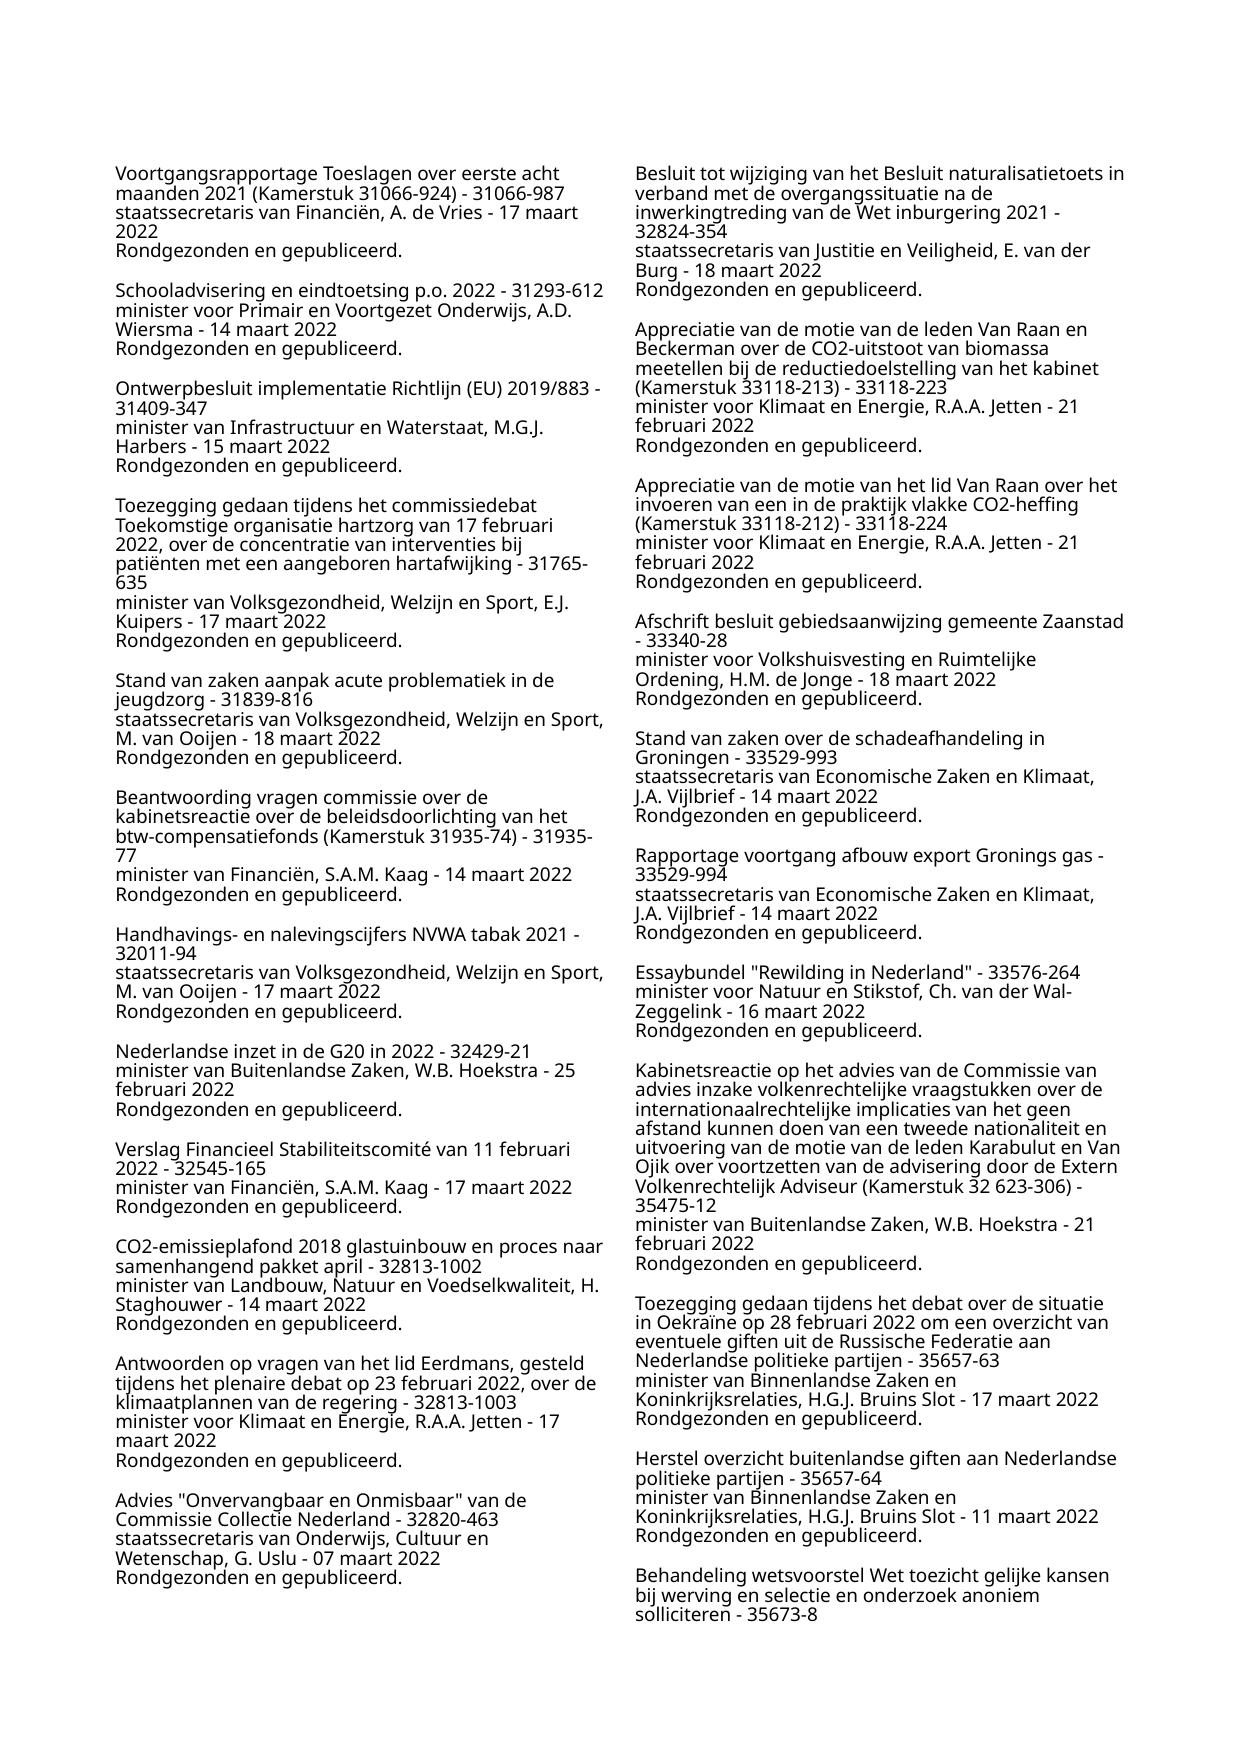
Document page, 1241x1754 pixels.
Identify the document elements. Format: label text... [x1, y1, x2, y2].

text minister van Buitenlandse Zaken, W.B. Hoekstra - 21 februari 2022 [635, 1216, 1125, 1255]
text Rondgezonden en gepubliceerd. [635, 573, 1125, 592]
text Schooladvisering en eindtoetsing p.o. 2022 - 31293-612 [115, 282, 605, 302]
text Toezegging gedaan tijdens het commissiedebat Toekomstige organisatie hartzorg van 17 februari 2022, over de concentratie van interventies bij patiënten met een aangeboren hartafwijking - 31765-635 [115, 497, 605, 594]
text staatssecretaris van Onderwijs, Cultuur en Wetenschap, G. Uslu - 07 maart 2022 [115, 1530, 605, 1569]
text Verslag Financieel Stabiliteitscomité van 11 februari 2022 - 32545-165 [115, 1141, 605, 1179]
text Herstel overzicht buitenlandse giften aan Nederlandse politieke partijen - 35657-64 [635, 1450, 1125, 1489]
text Rapportage voortgang afbouw export Gronings gas - 33529-994 [635, 847, 1125, 886]
text Rondgezonden en gepubliceerd. [115, 1198, 605, 1218]
text Rondgezonden en gepubliceerd. [115, 1003, 605, 1022]
text Rondgezonden en gepubliceerd. [635, 807, 1125, 826]
text Rondgezonden en gepubliceerd. [115, 340, 605, 359]
text staatssecretaris van Economische Zaken en Klimaat, J.A. Vijlbrief - 14 maart 2022 [635, 886, 1125, 924]
text minister voor Klimaat en Energie, R.A.A. Jetten - 21 februari 2022 [635, 398, 1125, 437]
text Rondgezonden en gepubliceerd. [635, 1022, 1125, 1041]
text minister van Financiën, S.A.M. Kaag - 17 maart 2022 [115, 1179, 605, 1198]
text minister van Binnenlandse Zaken en Koninkrijksrelaties, H.G.J. Bruins Slot - 11 maart 2022 [635, 1489, 1125, 1527]
text minister voor Klimaat en Energie, R.A.A. Jetten - 17 maart 2022 [115, 1413, 605, 1452]
text minister van Infrastructuur en Waterstaat, M.G.J. Harbers - 15 maart 2022 [115, 419, 605, 457]
text Stand van zaken over de schadeafhandeling in Groningen - 33529-993 [635, 730, 1125, 768]
text Nederlandse inzet in de G20 in 2022 - 32429-21 [115, 1043, 605, 1062]
text Rondgezonden en gepubliceerd. [635, 1527, 1125, 1547]
text minister van Volksgezondheid, Welzijn en Sport, E.J. Kuipers - 17 maart 2022 [115, 594, 605, 632]
text staatssecretaris van Economische Zaken en Klimaat, J.A. Vijlbrief - 14 maart 2022 [635, 768, 1125, 807]
text Rondgezonden en gepubliceerd. [115, 632, 605, 651]
text Beantwoording vragen commissie over de kabinetsreactie over de beleidsdoorlichting van het btw-compensatiefonds (Kamerstuk 31935-74) - 31935-77 [115, 789, 605, 866]
text Rondgezonden en gepubliceerd. [635, 437, 1125, 456]
text staatssecretaris van Financiën, A. de Vries - 17 maart 2022 [115, 204, 605, 242]
text Besluit tot wijziging van het Besluit naturalisatietoets in verband met de overgangssituatie na de inwerkingtreding van de Wet inburgering 2021 - 32824-354 [635, 165, 1125, 242]
text Afschrift besluit gebiedsaanwijzing gemeente Zaanstad - 33340-28 [635, 613, 1125, 651]
text Rondgezonden en gepubliceerd. [635, 281, 1125, 300]
text minister van Landbouw, Natuur en Voedselkwaliteit, H. Staghouwer - 14 maart 2022 [115, 1277, 605, 1315]
text Rondgezonden en gepubliceerd. [115, 1315, 605, 1335]
text Appreciatie van de motie van de leden Van Raan en Beckerman over de CO2-uitstoot van biomassa meetellen bij de reductiedoelstelling van het kabinet (Kamerstuk 33118-213) - 33118-223 [635, 321, 1125, 398]
text staatssecretaris van Justitie en Veiligheid, E. van der Burg - 18 maart 2022 [635, 242, 1125, 281]
text staatssecretaris van Volksgezondheid, Welzijn en Sport, M. van Ooijen - 18 maart 2022 [115, 711, 605, 749]
text Rondgezonden en gepubliceerd. [635, 690, 1125, 709]
text Rondgezonden en gepubliceerd. [635, 1410, 1125, 1429]
text Rondgezonden en gepubliceerd. [115, 886, 605, 905]
text Rondgezonden en gepubliceerd. [115, 242, 605, 262]
text Rondgezonden en gepubliceerd. [115, 1101, 605, 1120]
text minister voor Primair en Voortgezet Onderwijs, A.D. Wiersma - 14 maart 2022 [115, 302, 605, 340]
text staatssecretaris van Volksgezondheid, Welzijn en Sport, M. van Ooijen - 17 maart 2022 [115, 964, 605, 1003]
text Behandeling wetsvoorstel Wet toezicht gelijke kansen bij werving en selectie en onderzoek anoniem solliciteren - 35673-8 [635, 1567, 1125, 1625]
text Ontwerpbesluit implementatie Richtlijn (EU) 2019/883 - 31409-347 [115, 380, 605, 419]
text Kabinetsreactie op het advies van de Commissie van advies inzake volkenrechtelijke vraagstukken over de internationaalrechtelijke implicaties van het geen afstand kunnen doen van een tweede nationaliteit en uitvoering van de motie van de leden Karabulut en Van Ojik over voortzetten van de advisering door de Extern Volkenrechtelijk Adviseur (Kamerstuk 32 623-306) - 35475-12 [635, 1062, 1125, 1216]
text minister van Binnenlandse Zaken en Koninkrijksrelaties, H.G.J. Bruins Slot - 17 maart 2022 [635, 1372, 1125, 1410]
text Handhavings- en nalevingscijfers NVWA tabak 2021 - 32011-94 [115, 926, 605, 964]
text Rondgezonden en gepubliceerd. [115, 749, 605, 768]
text Rondgezonden en gepubliceerd. [635, 924, 1125, 943]
text CO2-emissieplafond 2018 glastuinbouw en proces naar samenhangend pakket april - 32813-1002 [115, 1238, 605, 1277]
text Rondgezonden en gepubliceerd. [115, 457, 605, 477]
text Antwoorden op vragen van het lid Eerdmans, gesteld tijdens het plenaire debat op 23 februari 2022, over de klimaatplannen van de regering - 32813-1003 [115, 1355, 605, 1413]
text Appreciatie van de motie van het lid Van Raan over het invoeren van een in de praktijk vlakke CO2-heffing (Kamerstuk 33118-212) - 33118-224 [635, 477, 1125, 534]
text minister van Buitenlandse Zaken, W.B. Hoekstra - 25 februari 2022 [115, 1062, 605, 1101]
text Rondgezonden en gepubliceerd. [635, 1255, 1125, 1274]
text minister voor Volkshuisvesting en Ruimtelijke Ordening, H.M. de Jonge - 18 maart 2022 [635, 651, 1125, 690]
text Advies "Onvervangbaar en Onmisbaar" van de Commissie Collectie Nederland - 32820-463 [115, 1492, 605, 1530]
text Rondgezonden en gepubliceerd. [115, 1569, 605, 1588]
text Toezegging gedaan tijdens het debat over de situatie in Oekraïne op 28 februari 2022 om een overzicht van eventuele giften uit de Russische Federatie aan Nederlandse politieke partijen - 35657-63 [635, 1295, 1125, 1372]
text minister van Financiën, S.A.M. Kaag - 14 maart 2022 [115, 866, 605, 886]
text Voortgangsrapportage Toeslagen over eerste acht maanden 2021 (Kamerstuk 31066-924) - 31066-987 [115, 165, 605, 204]
text Essaybundel "Rewilding in Nederland" - 33576-264 [635, 964, 1125, 983]
text minister voor Klimaat en Energie, R.A.A. Jetten - 21 februari 2022 [635, 534, 1125, 573]
text Rondgezonden en gepubliceerd. [115, 1452, 605, 1471]
text Stand van zaken aanpak acute problematiek in de jeugdzorg - 31839-816 [115, 672, 605, 711]
text minister voor Natuur en Stikstof, Ch. van der Wal-Zeggelink - 16 maart 2022 [635, 983, 1125, 1022]
